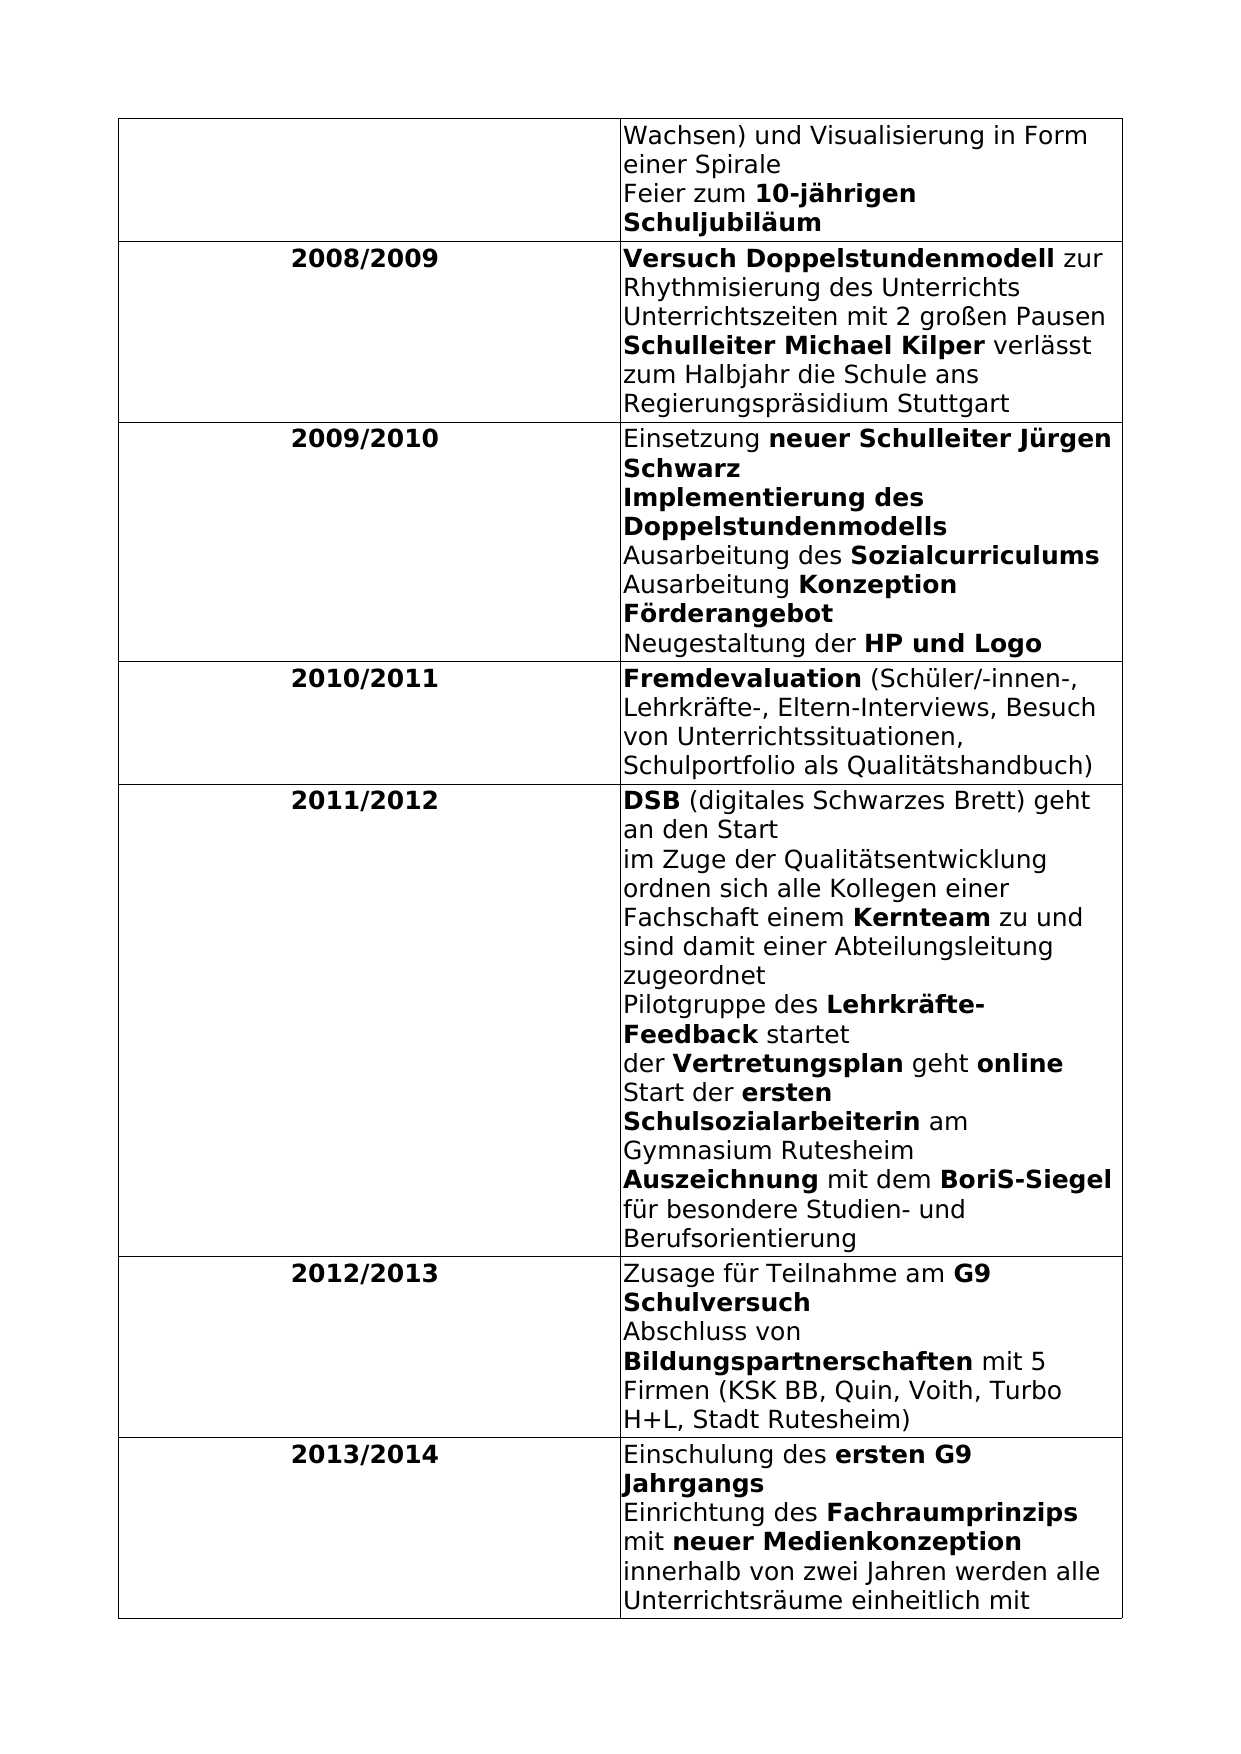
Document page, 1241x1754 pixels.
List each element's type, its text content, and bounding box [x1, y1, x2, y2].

table_cell Einschulung des ersten G9 Jahrgangs Einrichtung des Fachraumprinzips mit neuer Medienkonzeption innerhalb von zwei Jahren werden alle Unterrichtsräume einheitlich mit [621, 1438, 1122, 1618]
table_cell 2009/2010 [119, 423, 620, 661]
table_cell Einsetzung neuer Schulleiter Jürgen Schwarz Implementierung des Doppelstundenmodells Ausarbeitung des Sozialcurriculums Ausarbeitung Konzeption Förderangebot Neugestaltung der HP und Logo [621, 423, 1122, 661]
table_cell 2011/2012 [119, 785, 620, 1256]
table_cell Zusage für Teilnahme am G9 Schulversuch Abschluss von Bildungspartnerschaften mit 5 Firmen (KSK BB, Quin, Voith, Turbo H+L, Stadt Rutesheim) [621, 1257, 1122, 1437]
table_cell Wachsen) und Visualisierung in Form einer Spirale Feier zum 10-jährigen Schuljubiläum [621, 119, 1122, 241]
table_cell Fremdevaluation (Schüler/-innen-, Lehrkräfte-, Eltern-Interviews, Besuch von Unterrichtssituationen, Schulportfolio als Qualitätshandbuch) [621, 662, 1122, 783]
table_cell [119, 119, 620, 241]
table_cell 2012/2013 [119, 1257, 620, 1437]
table_cell DSB (digitales Schwarzes Brett) geht an den Start im Zuge der Qualitätsentwicklung ordnen sich alle Kollegen einer Fachschaft einem Kernteam zu und sind damit einer Abteilungsleitung zugeordnet Pilotgruppe des Lehrkräfte-Feedback startet der Vertretungsplan geht online Start der ersten Schulsozialarbeiterin am Gymnasium Rutesheim Auszeichnung mit dem BoriS-Siegel für besondere Studien- und Berufsorientierung [621, 785, 1122, 1256]
table_cell 2010/2011 [119, 662, 620, 783]
table_cell 2008/2009 [119, 242, 620, 422]
table_cell 2013/2014 [119, 1438, 620, 1618]
table_cell Versuch Doppelstundenmodell zur Rhythmisierung des Unterrichts Unterrichtszeiten mit 2 großen Pausen Schulleiter Michael Kilper verlässt zum Halbjahr die Schule ans Regierungspräsidium Stuttgart [621, 242, 1122, 422]
